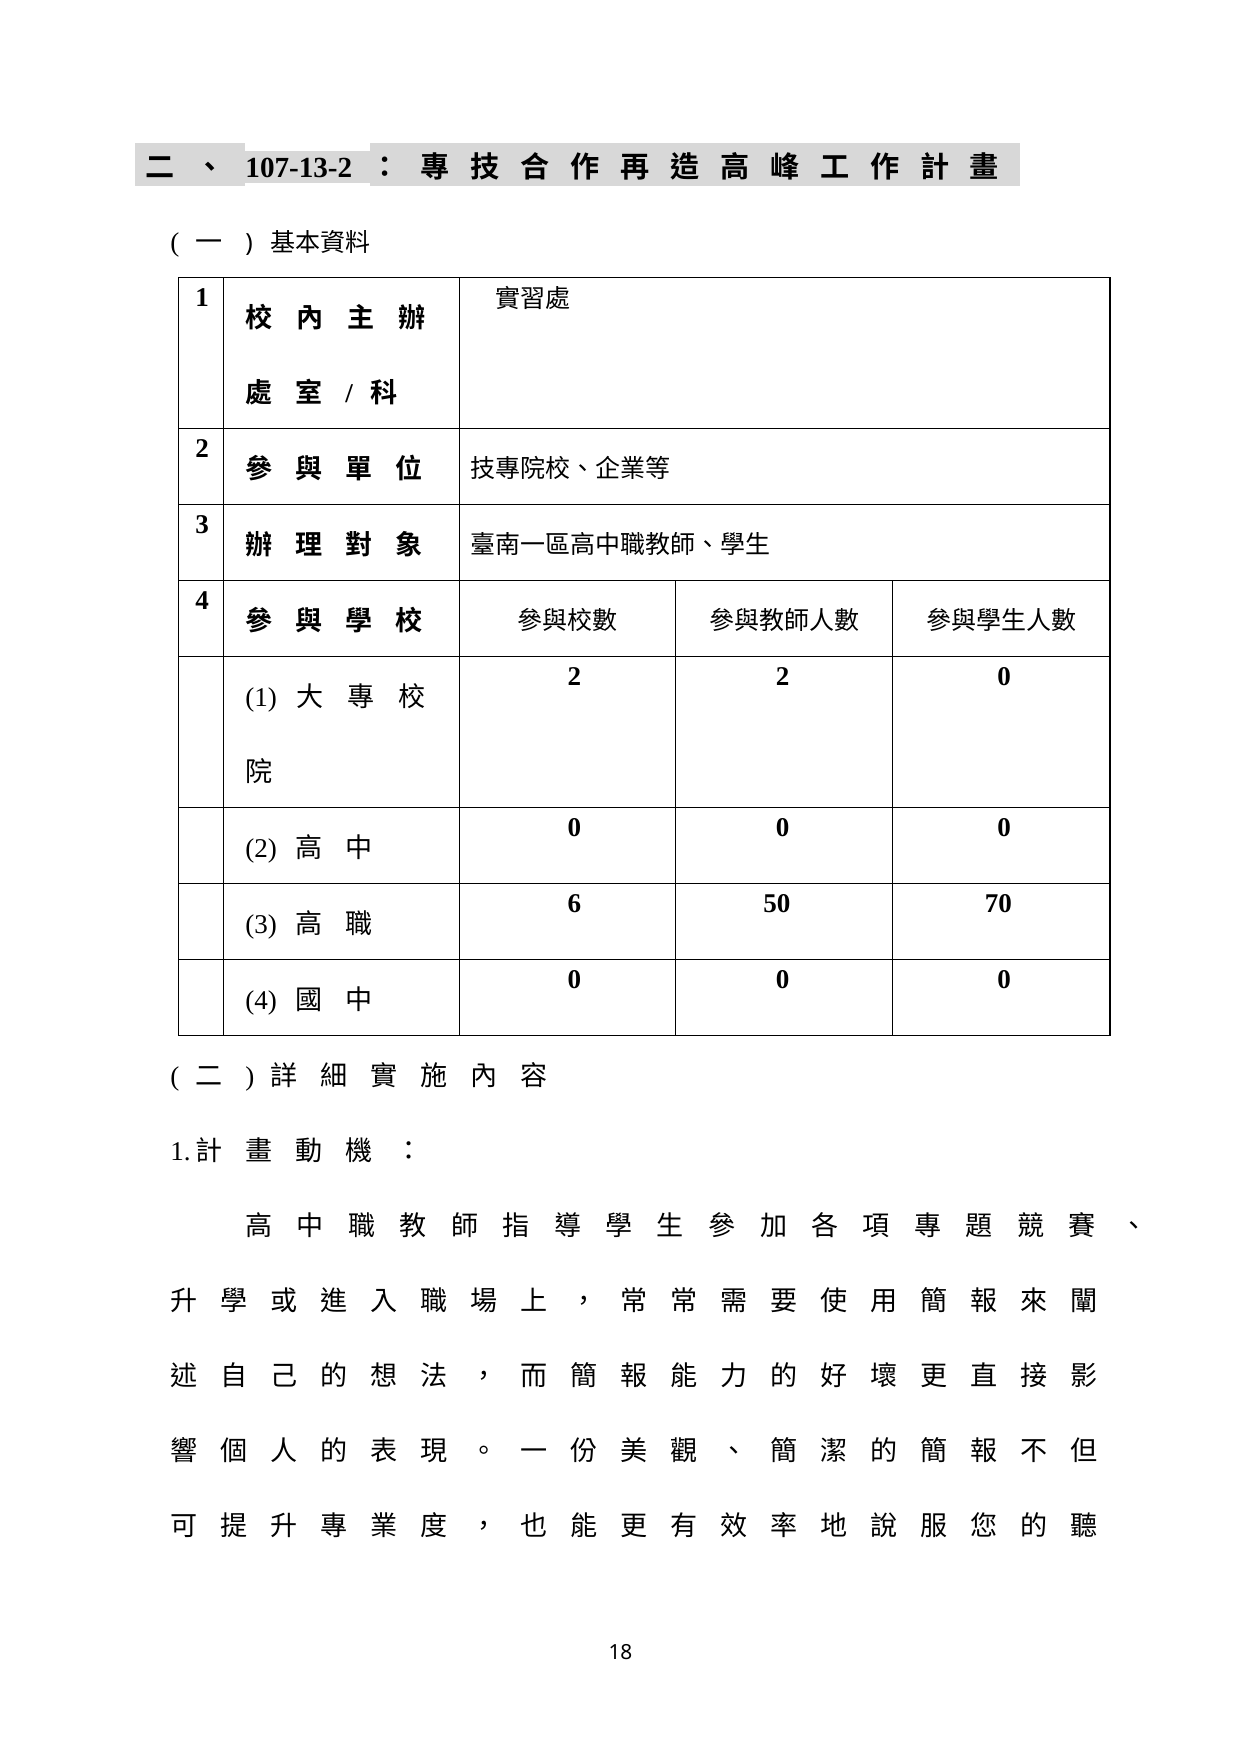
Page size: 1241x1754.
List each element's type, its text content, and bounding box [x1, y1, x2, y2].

table_cell 0 [460, 808, 675, 883]
table_cell [179, 884, 223, 959]
text (一)基本資料 [170, 202, 1120, 277]
table_cell 參與學校 [224, 581, 459, 656]
table_cell 2 [676, 657, 892, 807]
table_header 實習處 [460, 278, 1109, 428]
table_cell (1)大專校院 [224, 657, 459, 807]
table_cell 3 [179, 505, 223, 580]
table_cell 2 [460, 657, 675, 807]
table_cell 辦理對象 [224, 505, 459, 580]
table_cell 0 [460, 960, 675, 1035]
table_cell [179, 960, 223, 1035]
table_cell 參與單位 [224, 429, 459, 504]
table_cell 0 [676, 960, 892, 1035]
table_cell 0 [676, 808, 892, 883]
table_cell (4)國中 [224, 960, 459, 1035]
table_cell 0 [893, 960, 1109, 1035]
text (二)詳細實施內容 [170, 1036, 1120, 1111]
text 高中職教師指導學生參加各項專題競賽、升學或進入職場上，常常需要使用簡報來闡述自己的想法，而簡報能力的好壞更直接影響個人的表現。一份美觀、簡潔的簡報不但可提升專業度，也能更有效率地說服您的聽眾，擬與技專院校的教師合作，開設職場簡報訓練課程，強化臺南一區學生簡報製作能力及外語聽說讀寫能力。另外，結合本區在地社區資源，加入府城文化、古蹟文化等課程，產出觀光導覽手冊或遊程規劃等成果，並於活動辦理後，針對參與教師或學生進行成效評估，做為未來辦理活動之參考及改善依據。 [170, 1186, 1120, 1561]
table_cell 6 [460, 884, 675, 959]
table_cell 4 [179, 581, 223, 656]
table_cell 50 [676, 884, 892, 959]
table_cell 2 [179, 429, 223, 504]
table_cell 0 [893, 657, 1109, 807]
table_cell 參與學生人數 [893, 581, 1109, 656]
table_cell (3)高職 [224, 884, 459, 959]
table_cell 技專院校、企業等 [460, 429, 1109, 504]
table_header 校內主辦處室/科 [224, 278, 459, 428]
table_cell (2)高中 [224, 808, 459, 883]
text 二、107-13-2：專技合作再造高峰工作計畫 [120, 127, 1120, 202]
text 1.計畫動機： [170, 1111, 1120, 1186]
table_cell [179, 808, 223, 883]
table_cell 0 [893, 808, 1109, 883]
table_cell 參與校數 [460, 581, 675, 656]
table_cell 參與教師人數 [676, 581, 892, 656]
table_cell 臺南一區高中職教師、學生 [460, 505, 1109, 580]
table_header 1 [179, 278, 223, 428]
table_cell 70 [893, 884, 1109, 959]
table_cell [179, 657, 223, 807]
